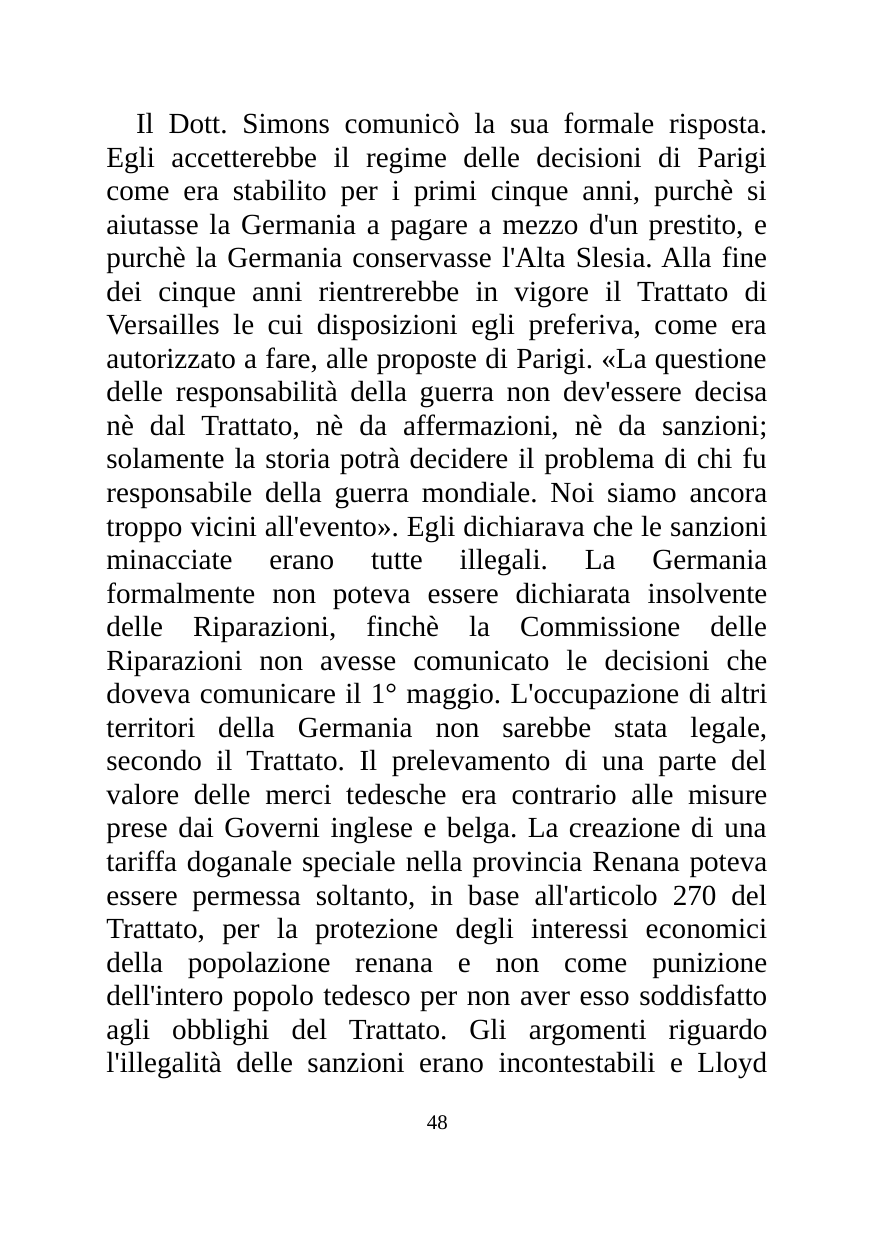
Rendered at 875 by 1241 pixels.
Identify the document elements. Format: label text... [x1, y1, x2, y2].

text Il Dott. Simons comunicò la sua formale risposta. Egli accetterebbe il regime delle decisioni di Parigi come era stabilito per i primi cinque anni, purchè si aiutasse la Germania a pagare a mezzo d'un prestito, e purchè la Germania conservasse l'Alta Slesia. Alla fine dei cinque anni rientrerebbe in vigore il Trattato di Versailles le cui disposizioni egli preferiva, come era autorizzato a fare, alle proposte di Parigi. «La questione delle responsabilità della guerra non dev'essere decisa nè dal Trattato, nè da affermazioni, nè da sanzioni; solamente la storia potrà decidere il problema di chi fu responsabile della guerra mondiale. Noi siamo ancora troppo vicini all'evento». Egli dichiarava che le sanzioni minacciate erano tutte illegali. La Germania formalmente non poteva essere dichiarata insolvente delle Riparazioni, finchè la Commissione delle Riparazioni non avesse comunicato le decisioni che doveva comunicare il 1° maggio. L'occupazione di altri territori della Germania non sarebbe stata legale, secondo il Trattato. Il prelevamento di una parte del valore delle merci tedesche era contrario alle misure prese dai Governi inglese e belga. La creazione di una tariffa doganale speciale nella provincia Renana poteva essere permessa soltanto, in base all'articolo 270 del Trattato, per la protezione degli interessi economici della popolazione renana e non come punizione dell'intero popolo tedesco per non aver esso soddisfatto agli obblighi del Trattato. Gli argomenti riguardo l'illegalità delle sanzioni erano incontestabili e Lloyd [106, 106, 768, 1079]
